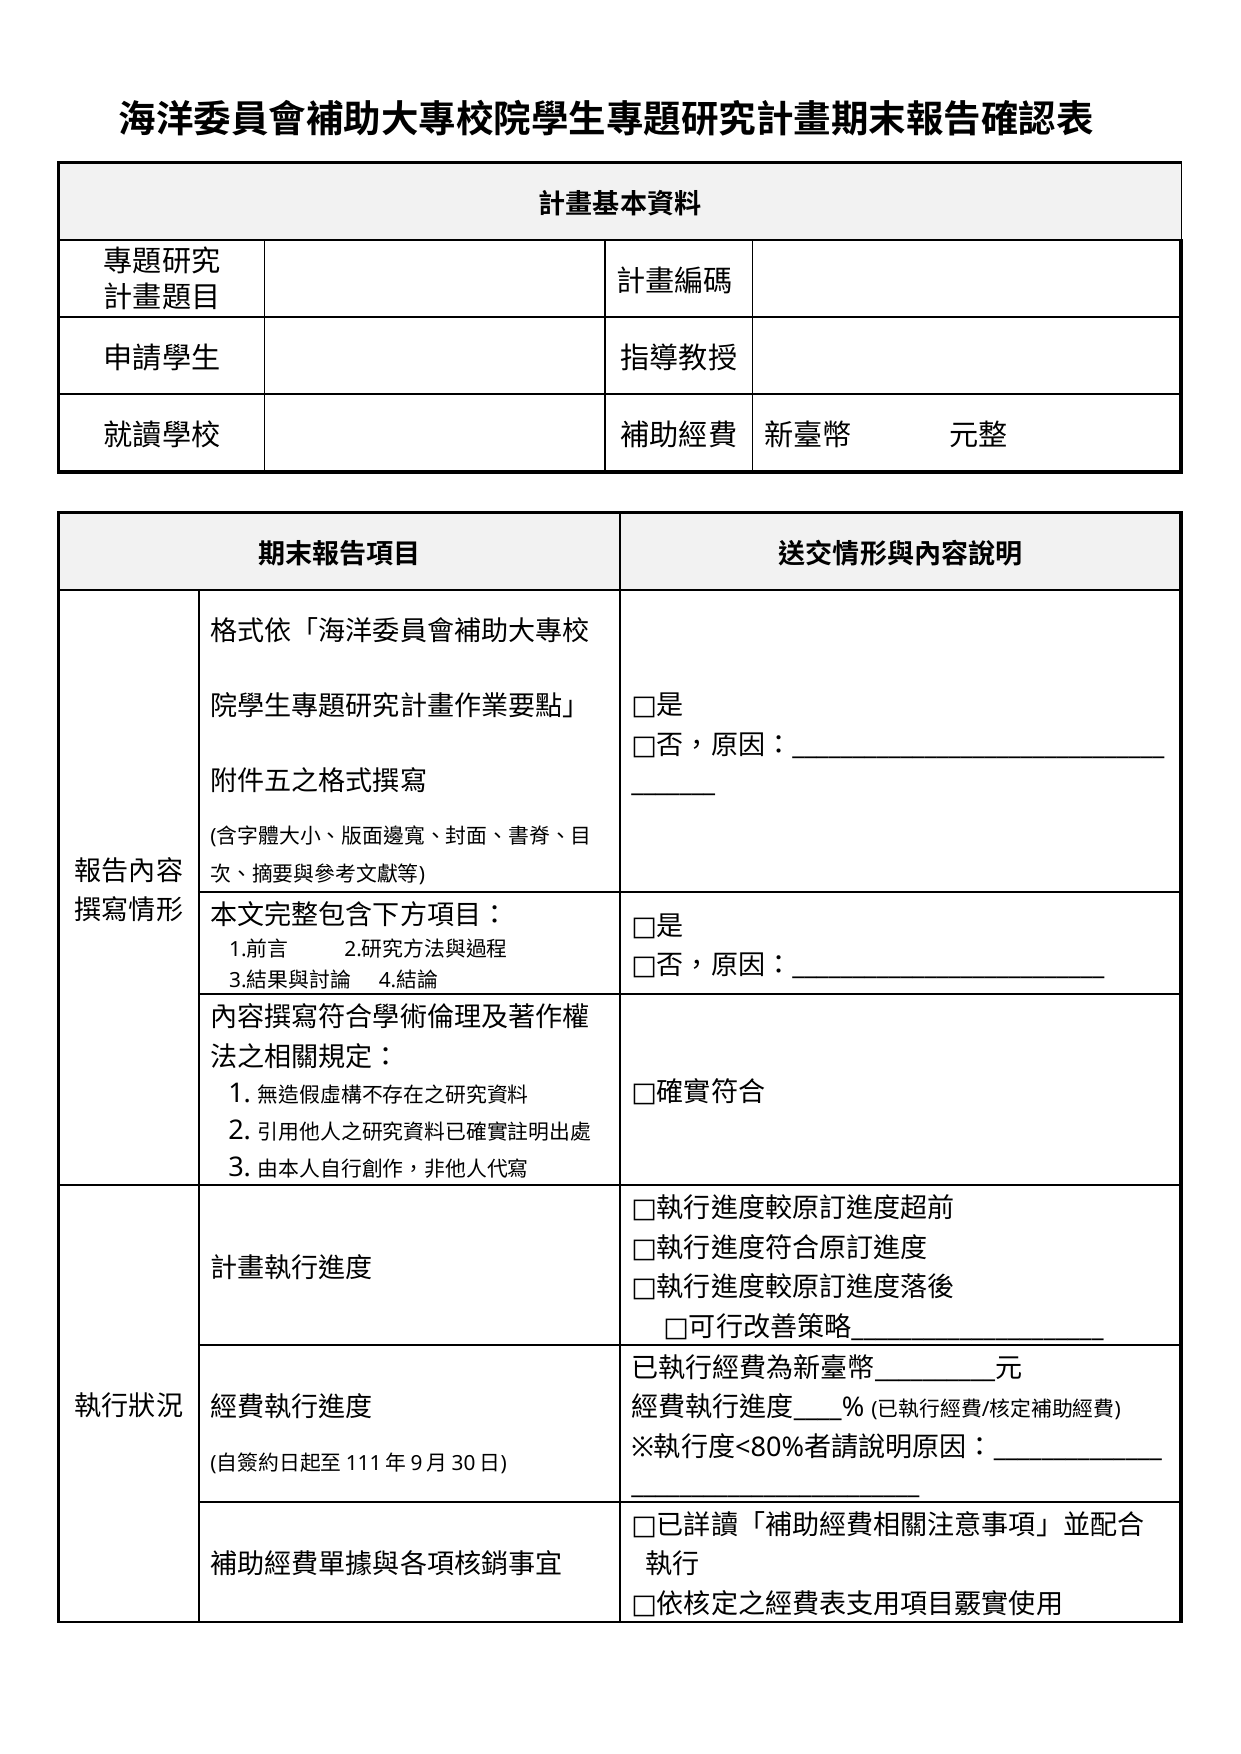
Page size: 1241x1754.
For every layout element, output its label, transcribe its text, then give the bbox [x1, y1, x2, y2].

table_cell [753, 241, 1179, 316]
table_cell □已詳讀「補助經費相關注意事項」並配合 執行 □依核定之經費表支用項目覈實使用 [621, 1503, 1179, 1621]
table_cell 計畫執行進度 [200, 1186, 619, 1344]
table_cell □是 □否，原因：__________________________ [621, 893, 1179, 993]
table_cell 就讀學校 [60, 395, 264, 470]
table_header 送交情形與內容說明 [621, 514, 1179, 589]
table_cell 申請學生 [60, 318, 264, 393]
table_cell [265, 318, 604, 393]
table_cell [753, 318, 1179, 393]
table_cell 本文完整包含下方項目： 前言 2.研究方法與過程 3.結果與討論 4.結論 [200, 893, 619, 993]
table_header 期末報告項目 [60, 514, 619, 589]
table_cell 專題研究 計畫題目 [60, 241, 264, 316]
table_cell 經費執行進度 (自簽約日起至111年9月30日) [200, 1346, 619, 1501]
table_cell 執行狀況 [60, 1186, 198, 1621]
table_cell □是 □否，原因：______________________________________ [621, 591, 1179, 891]
table_cell 內容撰寫符合學術倫理及著作權法之相關規定： 無造假虛構不存在之研究資料 引用他人之研究資料已確實註明出處 由本人自行創作，非他人代寫 [200, 995, 619, 1184]
table_cell 新臺幣 元整 [753, 395, 1179, 470]
table_cell [265, 241, 604, 316]
table_cell 計畫編碼 [606, 241, 752, 316]
table_cell 已執行經費為新臺幣__________元 經費執行進度____% (已執行經費/核定補助經費) ※執行度<80%者請說明原因：______________________________________ [621, 1346, 1179, 1501]
table_cell 補助經費 [606, 395, 752, 470]
table_cell [265, 395, 604, 470]
table_cell 格式依「海洋委員會補助大專校院學生專題研究計畫作業要點」附件五之格式撰寫 (含字體大小、版面邊寬、封面、書脊、目次、摘要與參考文獻等) [200, 591, 619, 891]
table_header 計畫基本資料 [60, 164, 1181, 239]
table_cell 報告內容撰寫情形 [60, 591, 198, 1184]
table_cell 指導教授 [606, 318, 752, 393]
table_cell □執行進度較原訂進度超前 □執行進度符合原訂進度 □執行進度較原訂進度落後 □可行改善策略_____________________ [621, 1186, 1179, 1344]
table_cell 補助經費單據與各項核銷事宜 [200, 1503, 619, 1621]
table_cell □確實符合 [621, 995, 1179, 1184]
